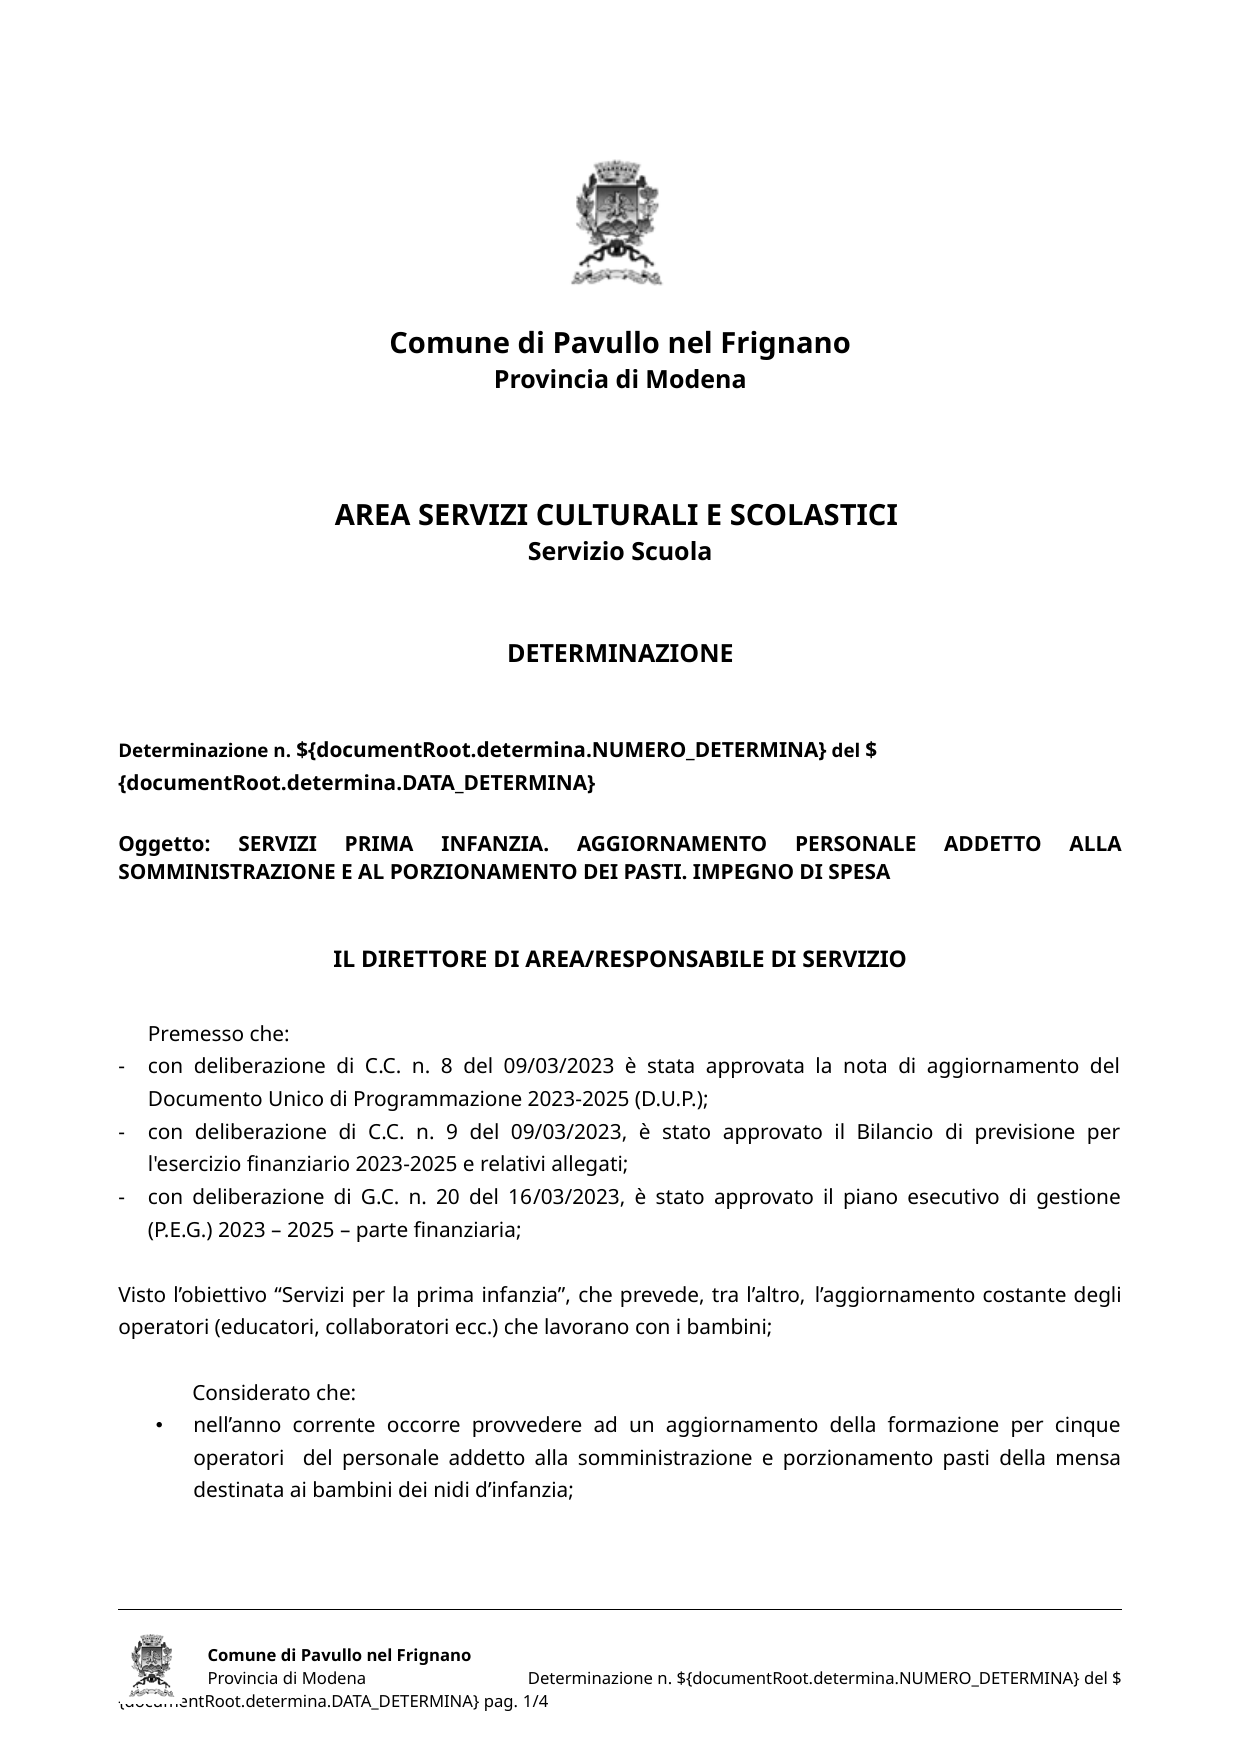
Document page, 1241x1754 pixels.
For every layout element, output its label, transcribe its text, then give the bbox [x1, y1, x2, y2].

list nell’anno corrente occorre provvedere ad un aggiornamento della formazione per cinque operatori del personale addetto alla somministrazione e porzionamento pasti della mensa destinata ai bambini dei nidi d’infanzia; [156, 1410, 1122, 1504]
text Determinazione n. ${documentRoot.determina.NUMERO_DETERMINA} del ${documentRoot.determina.DATA_DETERMINA} [118, 735, 1122, 796]
text Considerato che: [118, 1378, 1122, 1406]
text Premesso che: [118, 1019, 1122, 1047]
text Oggetto: SERVIZI PRIMA INFANZIA. AGGIORNAMENTO PERSONALE ADDETTO ALLA SOMMINISTRAZIONE E AL PORZIONAMENTO DEI PASTI. IMPEGNO DI SPESA [118, 829, 1122, 886]
list con deliberazione di G.C. n. 20 del 16/03/2023, è stato approvato il piano esecutivo di gestione (P.E.G.) 2023 – 2025 – parte finanziaria; [118, 1182, 1122, 1243]
text IL DIRETTORE DI AREA/RESPONSABILE DI SERVIZIO [118, 943, 1122, 974]
text Visto l’obiettivo “Servizi per la prima infanzia”, che prevede, tra l’altro, l’aggiornamento costante degli operatori (educatori, collaboratori ecc.) che lavorano con i bambini; [118, 1280, 1122, 1341]
list con deliberazione di C.C. n. 8 del 09/03/2023 è stata approvata la nota di aggiornamento del Documento Unico di Programmazione 2023-2025 (D.U.P.); [118, 1052, 1122, 1113]
picture [120, 1631, 183, 1704]
text DETERMINAZIONE [118, 636, 1122, 670]
text AREA SERVIZI CULTURALI E SCOLASTICI [118, 494, 1122, 533]
list con deliberazione di C.C. n. 9 del 09/03/2023, è stato approvato il Bilancio di previsione per l'esercizio finanziario 2023-2025 e relativi allegati; [118, 1117, 1122, 1178]
text Servizio Scuola [118, 533, 1122, 568]
picture [546, 152, 695, 289]
